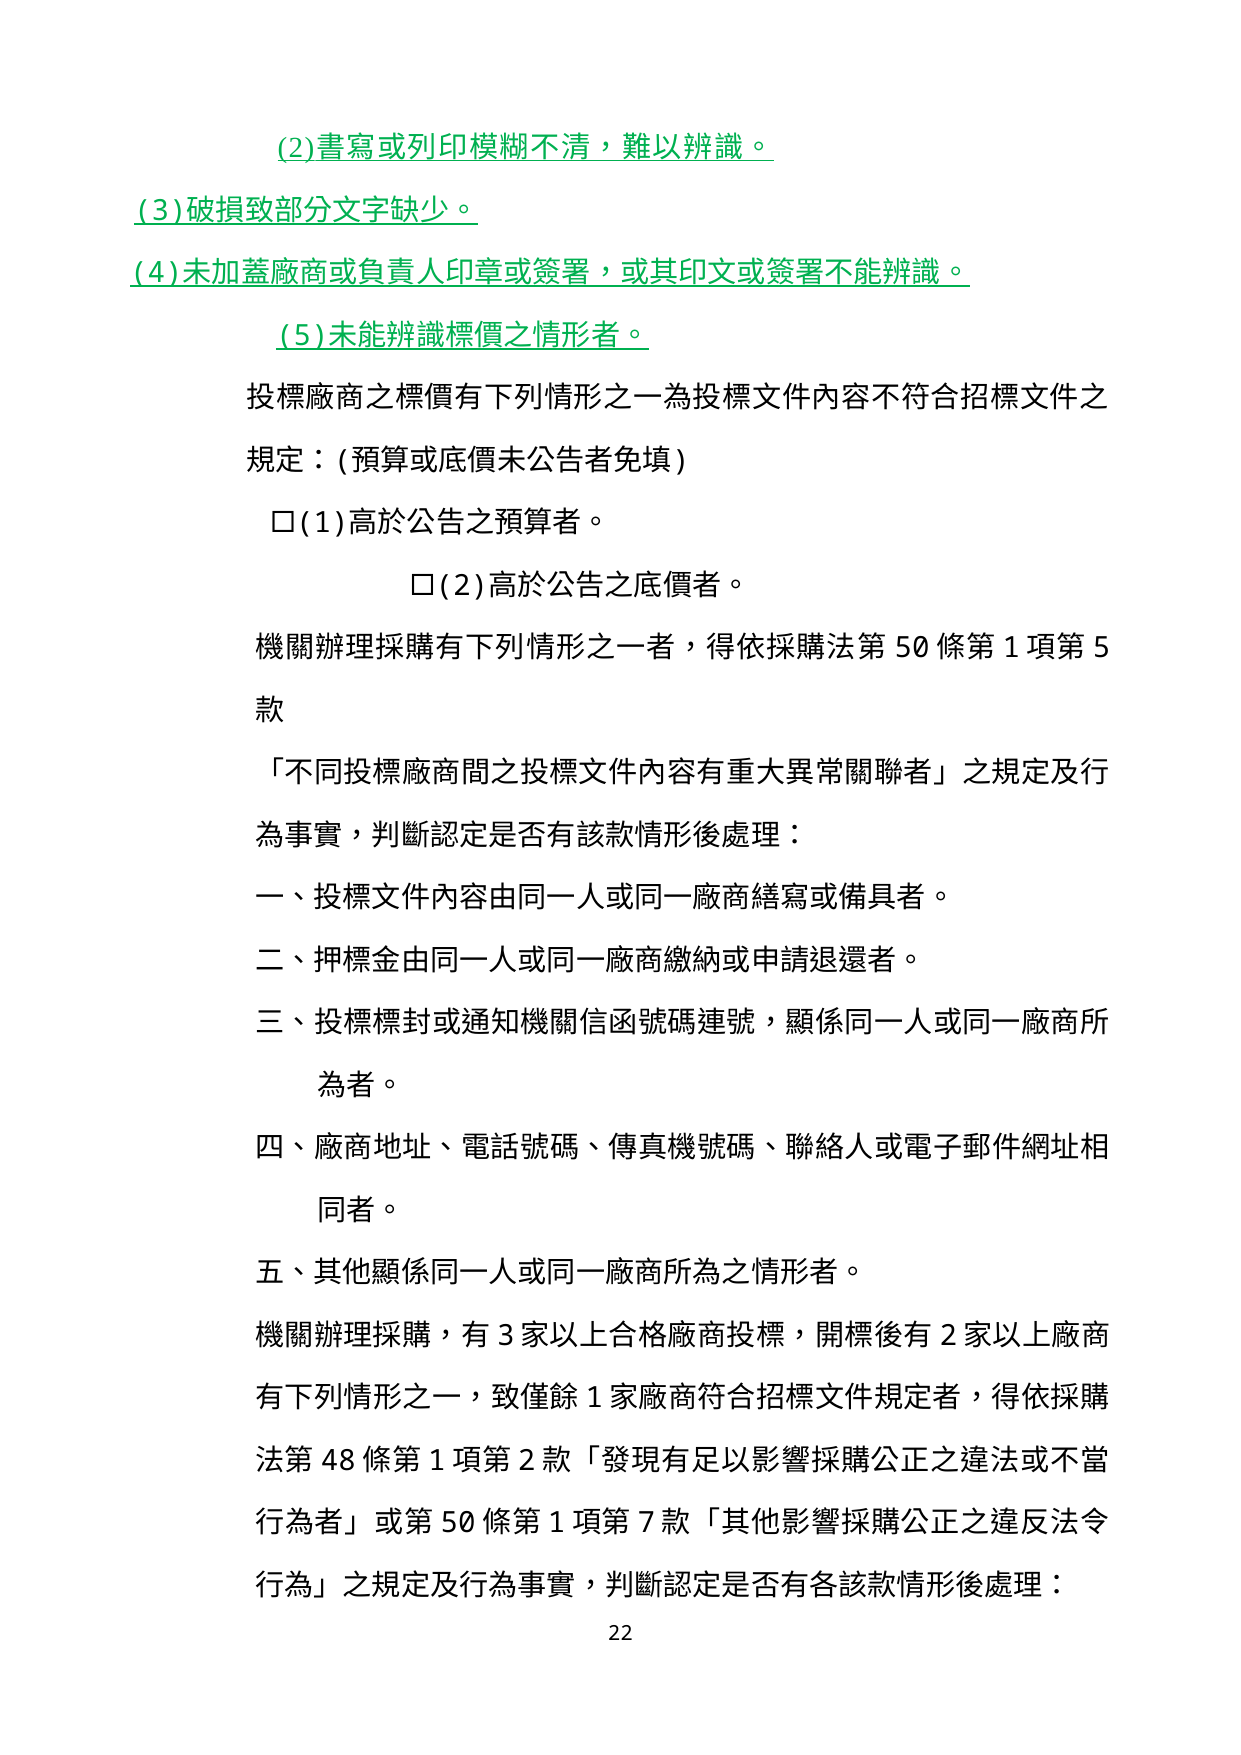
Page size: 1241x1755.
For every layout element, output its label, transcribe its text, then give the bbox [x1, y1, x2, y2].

text (5)未能辨識標價之情形者。 [130, 291, 1110, 353]
text (2)書寫或列印模糊不清，難以辨識。 [130, 103, 1110, 166]
text 三、投標標封或通知機關信函號碼連號，顯係同一人或同一廠商所為者。 [255, 978, 1110, 1103]
text 機關辦理採購有下列情形之一者，得依採購法第50條第1項第5款 [255, 603, 1110, 728]
text 五、其他顯係同一人或同一廠商所為之情形者。 [255, 1228, 1110, 1291]
text 一、投標文件內容由同一人或同一廠商繕寫或備具者。 [255, 853, 1110, 916]
text 四、廠商地址、電話號碼、傳真機號碼、聯絡人或電子郵件網址相同者。 [255, 1103, 1110, 1228]
text 「不同投標廠商間之投標文件內容有重大異常關聯者」之規定及行為事實，判斷認定是否有該款情形後處理： [255, 728, 1110, 853]
text (2)高於公告之底價者。 [287, 541, 1110, 603]
text (3)破損致部分文字缺少。 [0, 166, 1110, 228]
text 二、押標金由同一人或同一廠商繳納或申請退還者。 [255, 916, 1110, 978]
text (4)未加蓋廠商或負責人印章或簽署，或其印文或簽署不能辨識。 [130, 228, 1110, 291]
text (1)高於公告之預算者。 [130, 478, 1110, 541]
text 投標廠商之標價有下列情形之一為投標文件內容不符合招標文件之規定：(預算或底價未公告者免填) [246, 353, 1110, 478]
text 機關辦理採購，有3家以上合格廠商投標，開標後有2家以上廠商有下列情形之一，致僅餘1家廠商符合招標文件規定者，得依採購法第48條第1項第2款「發現有足以影響採購公正之違法或不當行為者」或第50條第1項第7款「其他影響採購公正之違反法令行為」之規定及行為事實，判斷認定是否有各該款情形後處理： [255, 1291, 1110, 1603]
